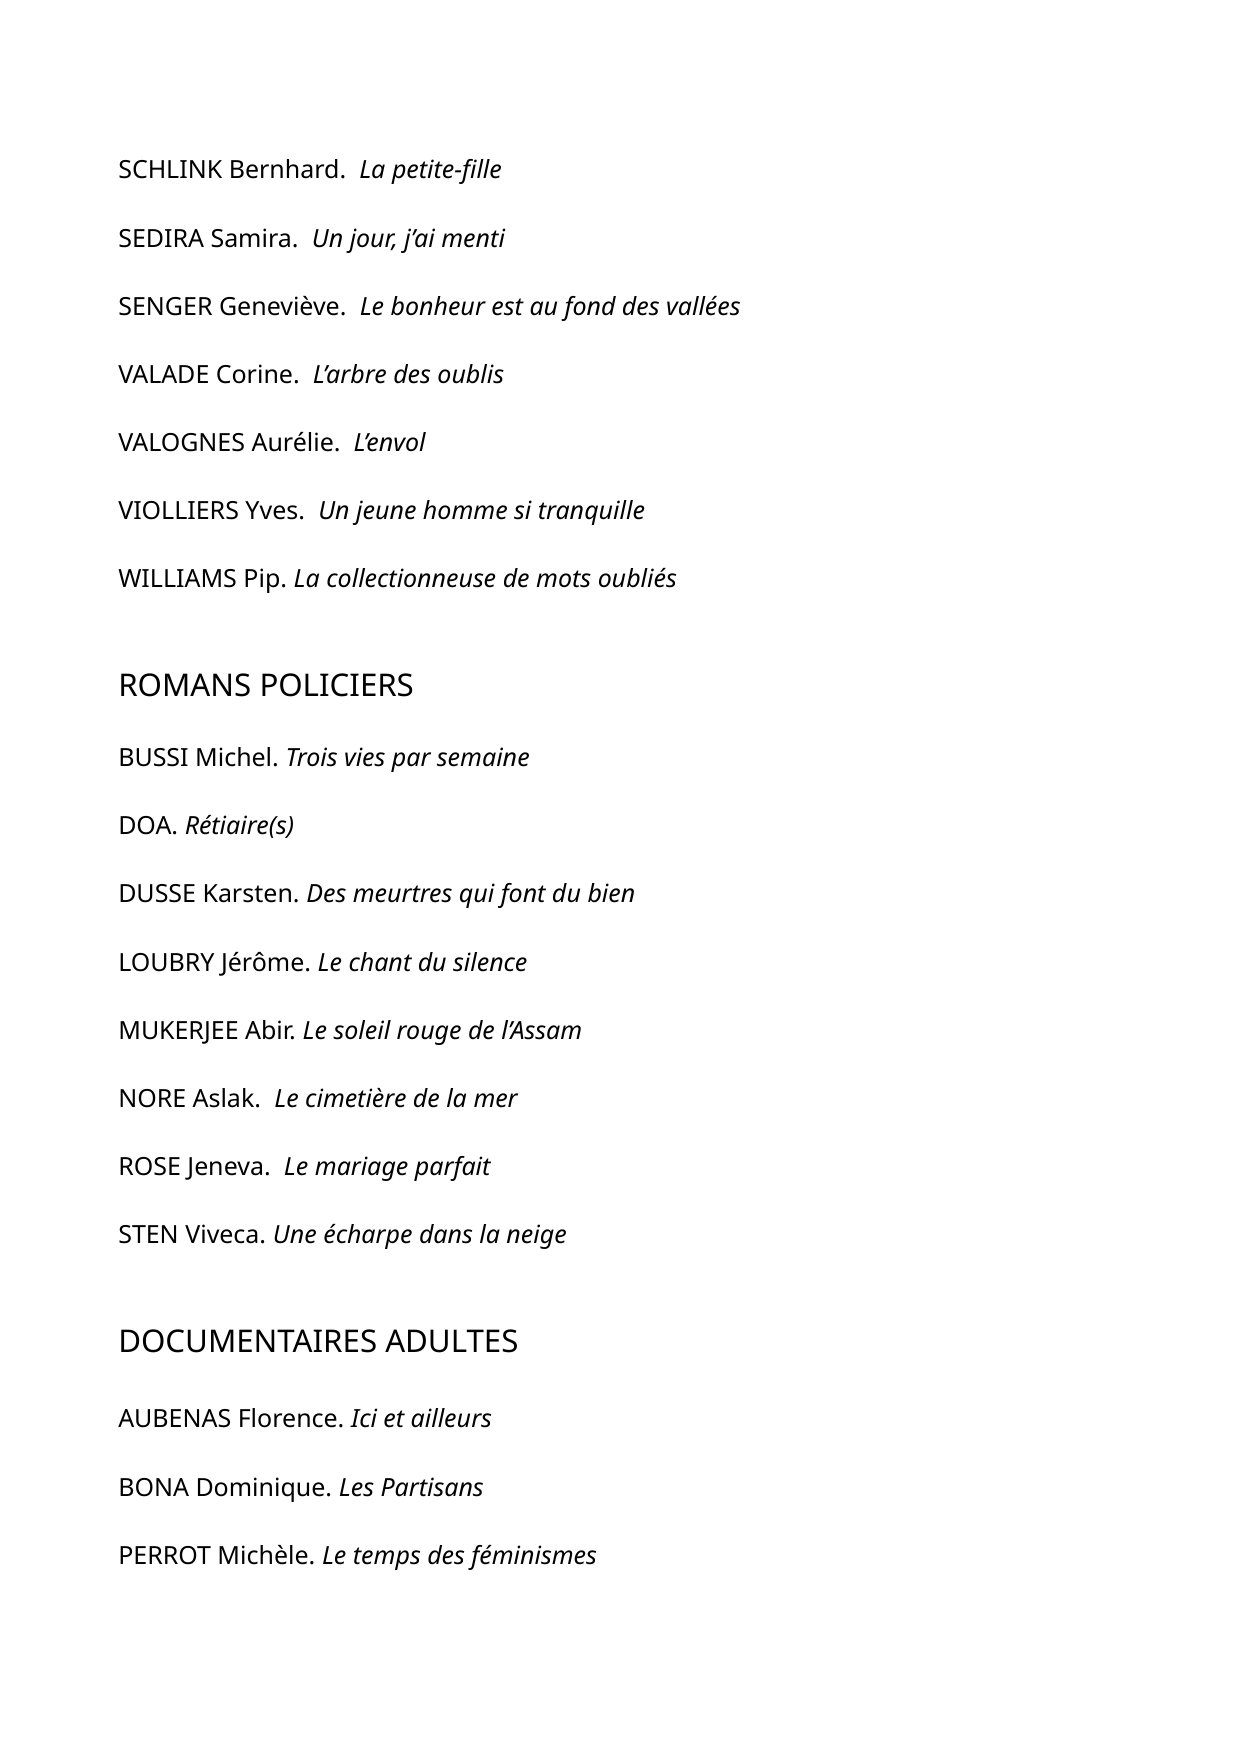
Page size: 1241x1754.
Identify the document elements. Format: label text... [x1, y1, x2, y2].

text DUSSE Karsten. Des meurtres qui font du bien [118, 876, 1122, 910]
text MUKERJEE Abir. Le soleil rouge de l’Assam [118, 1012, 1122, 1046]
text BONA Dominique. Les Partisans [118, 1469, 1122, 1503]
text VIOLLIERS Yves. Un jeune homme si tranquille [118, 493, 1122, 527]
text DOA. Rétiaire(s) [118, 808, 1122, 842]
text SENGER Geneviève. Le bonheur est au fond des vallées [118, 288, 1122, 322]
text BUSSI Michel. Trois vies par semaine [118, 740, 1122, 774]
text ROMANS POLICIERS [118, 663, 1122, 706]
text SEDIRA Samira. Un jour, j’ai menti [118, 220, 1122, 254]
text PERROT Michèle. Le temps des féminismes [118, 1537, 1122, 1571]
text VALADE Corine. L’arbre des oublis [118, 357, 1122, 391]
text SCHLINK Bernhard. La petite-fille [118, 152, 1122, 186]
text VALOGNES Aurélie. L’envol [118, 425, 1122, 459]
text ROSE Jeneva. Le mariage parfait [118, 1148, 1122, 1183]
text WILLIAMS Pip. La collectionneuse de mots oubliés [118, 561, 1122, 595]
text AUBENAS Florence. Ici et ailleurs [118, 1401, 1122, 1435]
text LOUBRY Jérôme. Le chant du silence [118, 944, 1122, 978]
text NORE Aslak. Le cimetière de la mer [118, 1080, 1122, 1114]
text DOCUMENTAIRES ADULTES [118, 1319, 1122, 1361]
text STEN Viveca. Une écharpe dans la neige [118, 1217, 1122, 1251]
